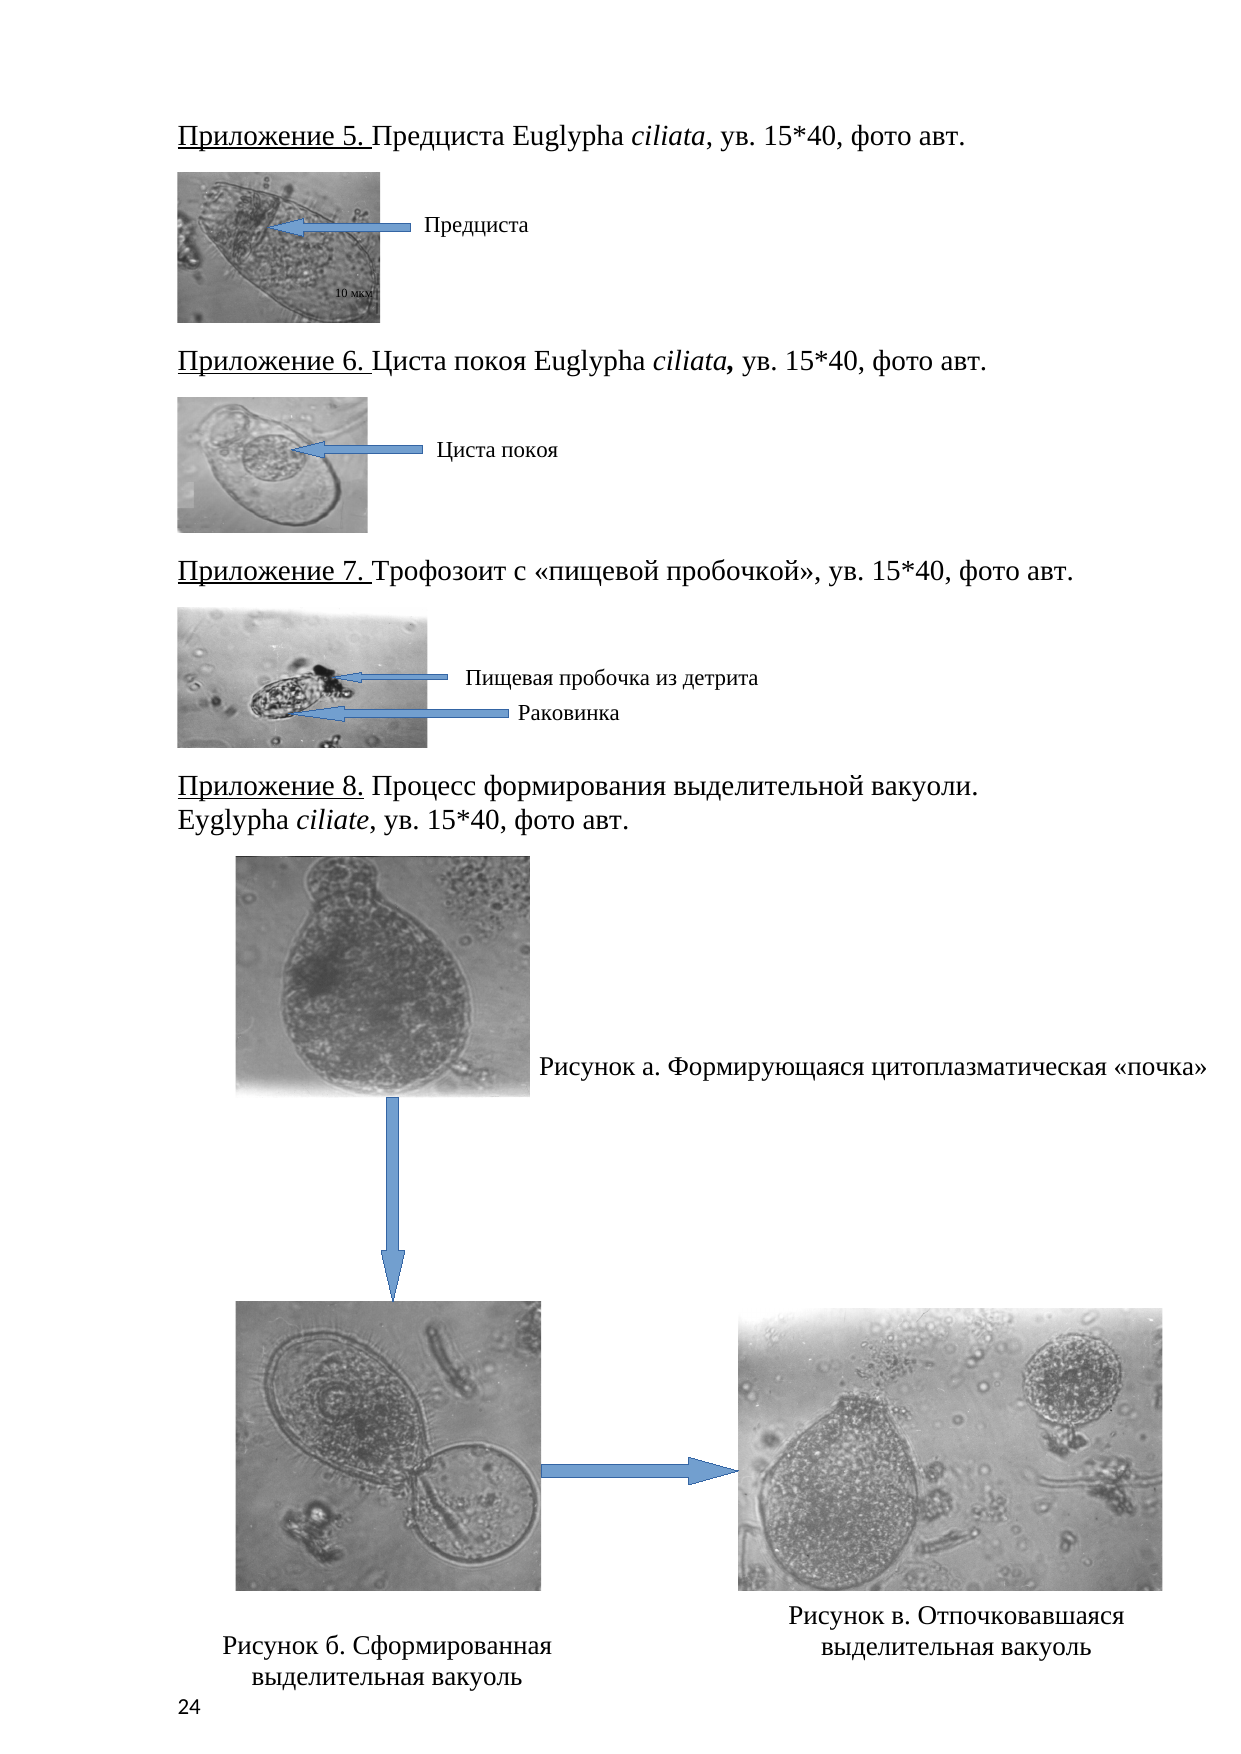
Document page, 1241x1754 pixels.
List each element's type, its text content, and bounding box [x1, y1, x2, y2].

text Приложение 5. Предциста Euglypha сiliata, ув. 15*40, фото авт. [177, 118, 1181, 152]
picture [177, 607, 428, 748]
picture [177, 172, 381, 323]
picture [177, 397, 368, 533]
text Пищевая пробочка из детрита [465, 664, 1071, 690]
picture [235, 856, 530, 1098]
text Приложение 8. Процесс формирования выделительной вакуоли. Eyglypha ciliate, ув. 15*40, фото авт. [177, 768, 1181, 836]
text Предциста [424, 211, 605, 237]
text 10 мкм | [335, 286, 465, 300]
text Приложение 6. Циста покоя Euglypha сiliata, ув. 15*40, фото авт. [177, 343, 1181, 377]
picture [738, 1308, 1163, 1591]
text Рисунок в. Отпочковавшаяся выделительная вакуоль [746, 1599, 1166, 1661]
text Циста покоя [436, 436, 676, 462]
text Рисунок а. Формирующаяся цитоплазматическая «почка» [539, 1050, 1218, 1081]
text | [335, 300, 465, 314]
text Рисунок б. Сформированная выделительная вакуоль [166, 1629, 608, 1691]
text | [335, 271, 465, 286]
text Раковинка [518, 699, 1004, 725]
text Приложение 7. Трофозоит с «пищевой пробочкой», ув. 15*40, фото авт. [177, 553, 1181, 587]
picture [235, 1301, 542, 1591]
